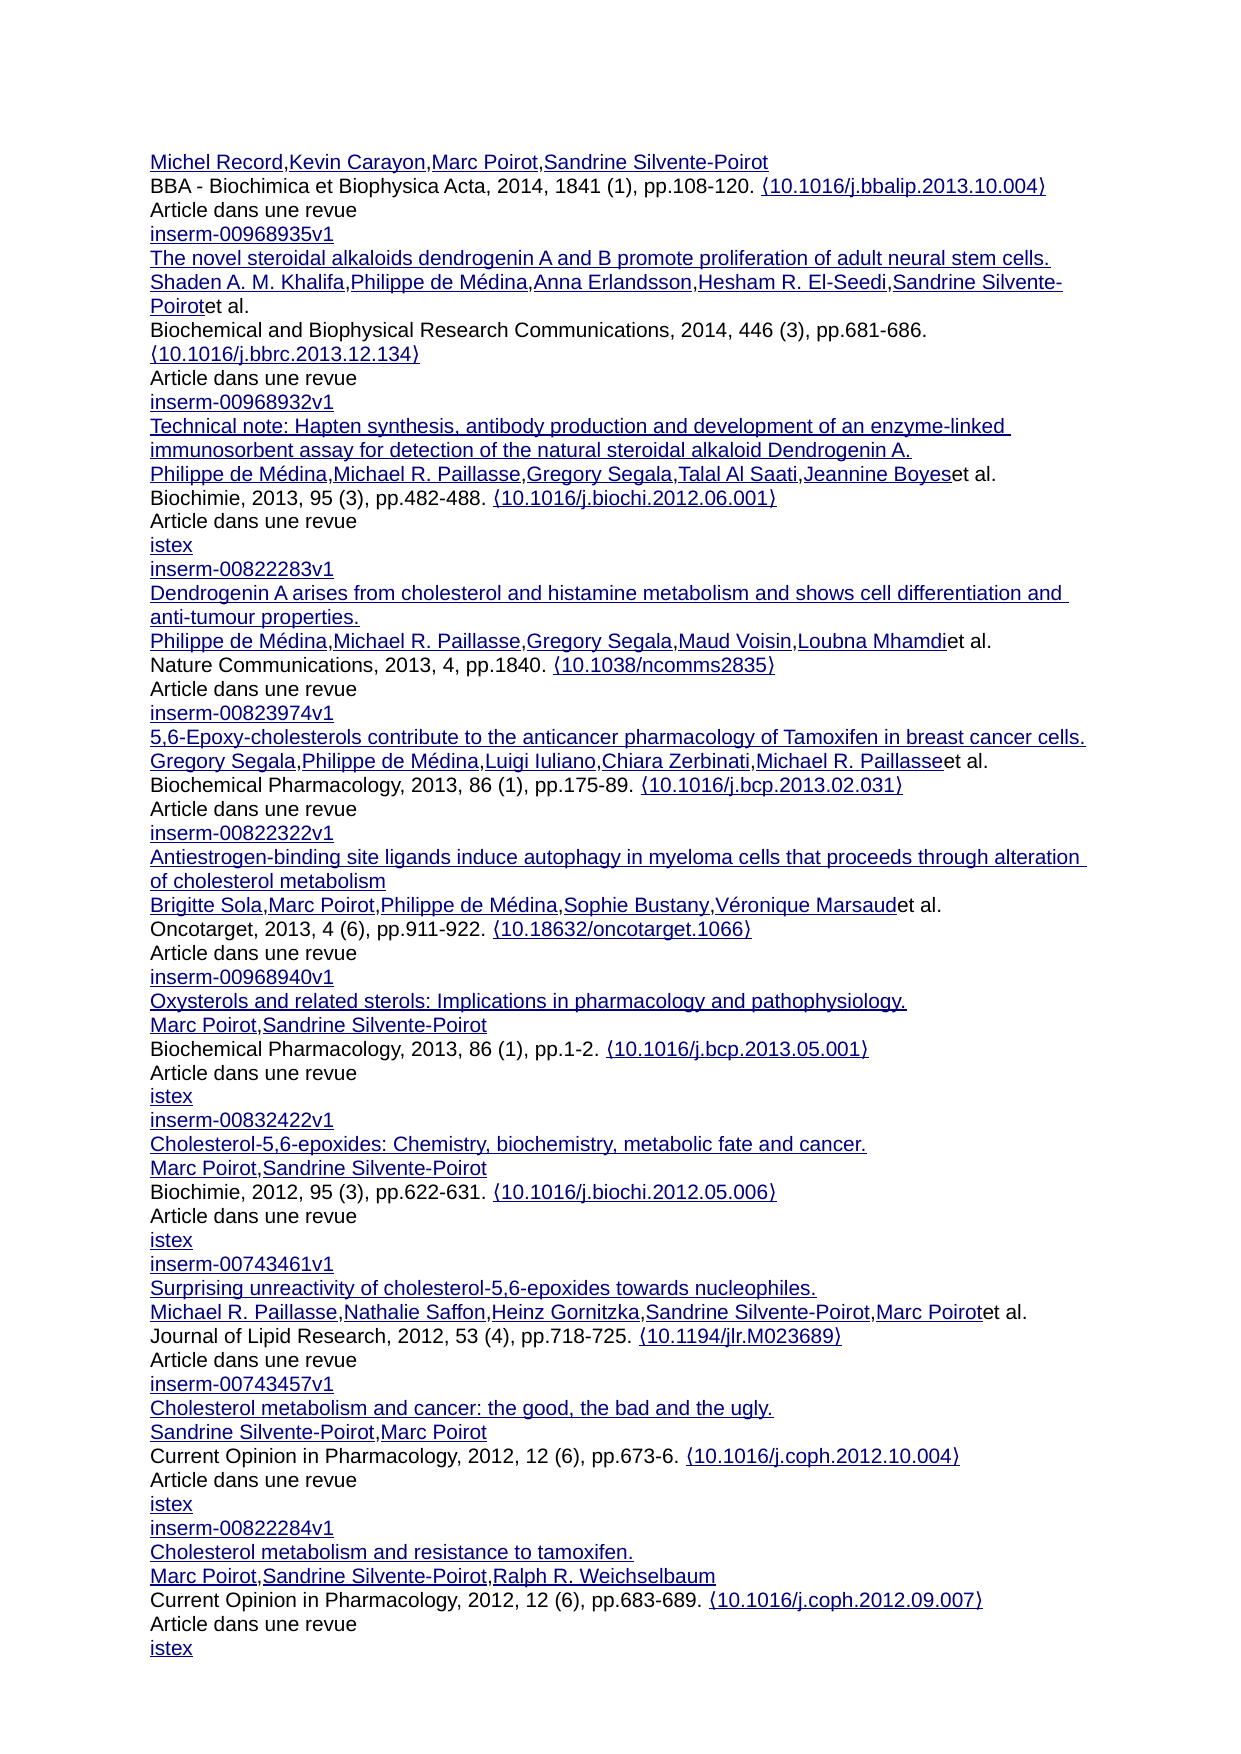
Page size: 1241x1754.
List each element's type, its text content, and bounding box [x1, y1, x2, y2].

table_cell Cholesterol-5,6-epoxides: Chemistry, biochemistry, metabolic fate and cancer. Marc Poirot,Sandrine Silvente-Poirot Biochimie, 2012, 95 (3), pp.622-631. ⟨10.1016/j.biochi.2012.05.006⟩ Article dans une revue istex inserm-00743461v1 [150, 1132, 1090, 1276]
table_cell Oxysterols and related sterols: Implications in pharmacology and pathophysiology. Marc Poirot,Sandrine Silvente-Poirot Biochemical Pharmacology, 2013, 86 (1), pp.1-2. ⟨10.1016/j.bcp.2013.05.001⟩ Article dans une revue istex inserm-00832422v1 [150, 989, 1090, 1132]
table_cell Surprising unreactivity of cholesterol-5,6-epoxides towards nucleophiles. Michael R. Paillasse,Nathalie Saffon,Heinz Gornitzka,Sandrine Silvente-Poirot,Marc Poirotet al. Journal of Lipid Research, 2012, 53 (4), pp.718-725. ⟨10.1194/jlr.M023689⟩ Article dans une revue inserm-00743457v1 [150, 1276, 1090, 1396]
table_cell 5,6-Epoxy-cholesterols contribute to the anticancer pharmacology of Tamoxifen in breast cancer cells. Gregory Segala,Philippe de Médina,Luigi Iuliano,Chiara Zerbinati,Michael R. Paillasseet al. Biochemical Pharmacology, 2013, 86 (1), pp.175-89. ⟨10.1016/j.bcp.2013.02.031⟩ Article dans une revue inserm-00822322v1 [150, 725, 1090, 845]
table_cell Cholesterol metabolism and resistance to tamoxifen. Marc Poirot,Sandrine Silvente-Poirot,Ralph R. Weichselbaum Current Opinion in Pharmacology, 2012, 12 (6), pp.683-689. ⟨10.1016/j.coph.2012.09.007⟩ Article dans une revue istex [150, 1540, 1090, 1659]
table_cell Michel Record,Kevin Carayon,Marc Poirot,Sandrine Silvente-Poirot BBA - Biochimica et Biophysica Acta, 2014, 1841 (1), pp.108-120. ⟨10.1016/j.bbalip.2013.10.004⟩ Article dans une revue inserm-00968935v1 [150, 150, 1090, 246]
table_cell Technical note: Hapten synthesis, antibody production and development of an enzyme-linked immunosorbent assay for detection of the natural steroidal alkaloid Dendrogenin A. Philippe de Médina,Michael R. Paillasse,Gregory Segala,Talal Al Saati,Jeannine Boyeset al. Biochimie, 2013, 95 (3), pp.482-488. ⟨10.1016/j.biochi.2012.06.001⟩ Article dans une revue istex inserm-00822283v1 [150, 414, 1090, 581]
table_cell The novel steroidal alkaloids dendrogenin A and B promote proliferation of adult neural stem cells. Shaden A. M. Khalifa,Philippe de Médina,Anna Erlandsson,Hesham R. El-Seedi,Sandrine Silvente-Poirotet al. Biochemical and Biophysical Research Communications, 2014, 446 (3), pp.681-686. ⟨10.1016/j.bbrc.2013.12.134⟩ Article dans une revue inserm-00968932v1 [150, 246, 1090, 413]
table_cell Cholesterol metabolism and cancer: the good, the bad and the ugly. Sandrine Silvente-Poirot,Marc Poirot Current Opinion in Pharmacology, 2012, 12 (6), pp.673-6. ⟨10.1016/j.coph.2012.10.004⟩ Article dans une revue istex inserm-00822284v1 [150, 1396, 1090, 1539]
table_cell Antiestrogen-binding site ligands induce autophagy in myeloma cells that proceeds through alteration of cholesterol metabolism Brigitte Sola,Marc Poirot,Philippe de Médina,Sophie Bustany,Véronique Marsaudet al. Oncotarget, 2013, 4 (6), pp.911-922. ⟨10.18632/oncotarget.1066⟩ Article dans une revue inserm-00968940v1 [150, 845, 1090, 988]
table_cell Dendrogenin A arises from cholesterol and histamine metabolism and shows cell differentiation and anti-tumour properties. Philippe de Médina,Michael R. Paillasse,Gregory Segala,Maud Voisin,Loubna Mhamdiet al. Nature Communications, 2013, 4, pp.1840. ⟨10.1038/ncomms2835⟩ Article dans une revue inserm-00823974v1 [150, 581, 1090, 725]
